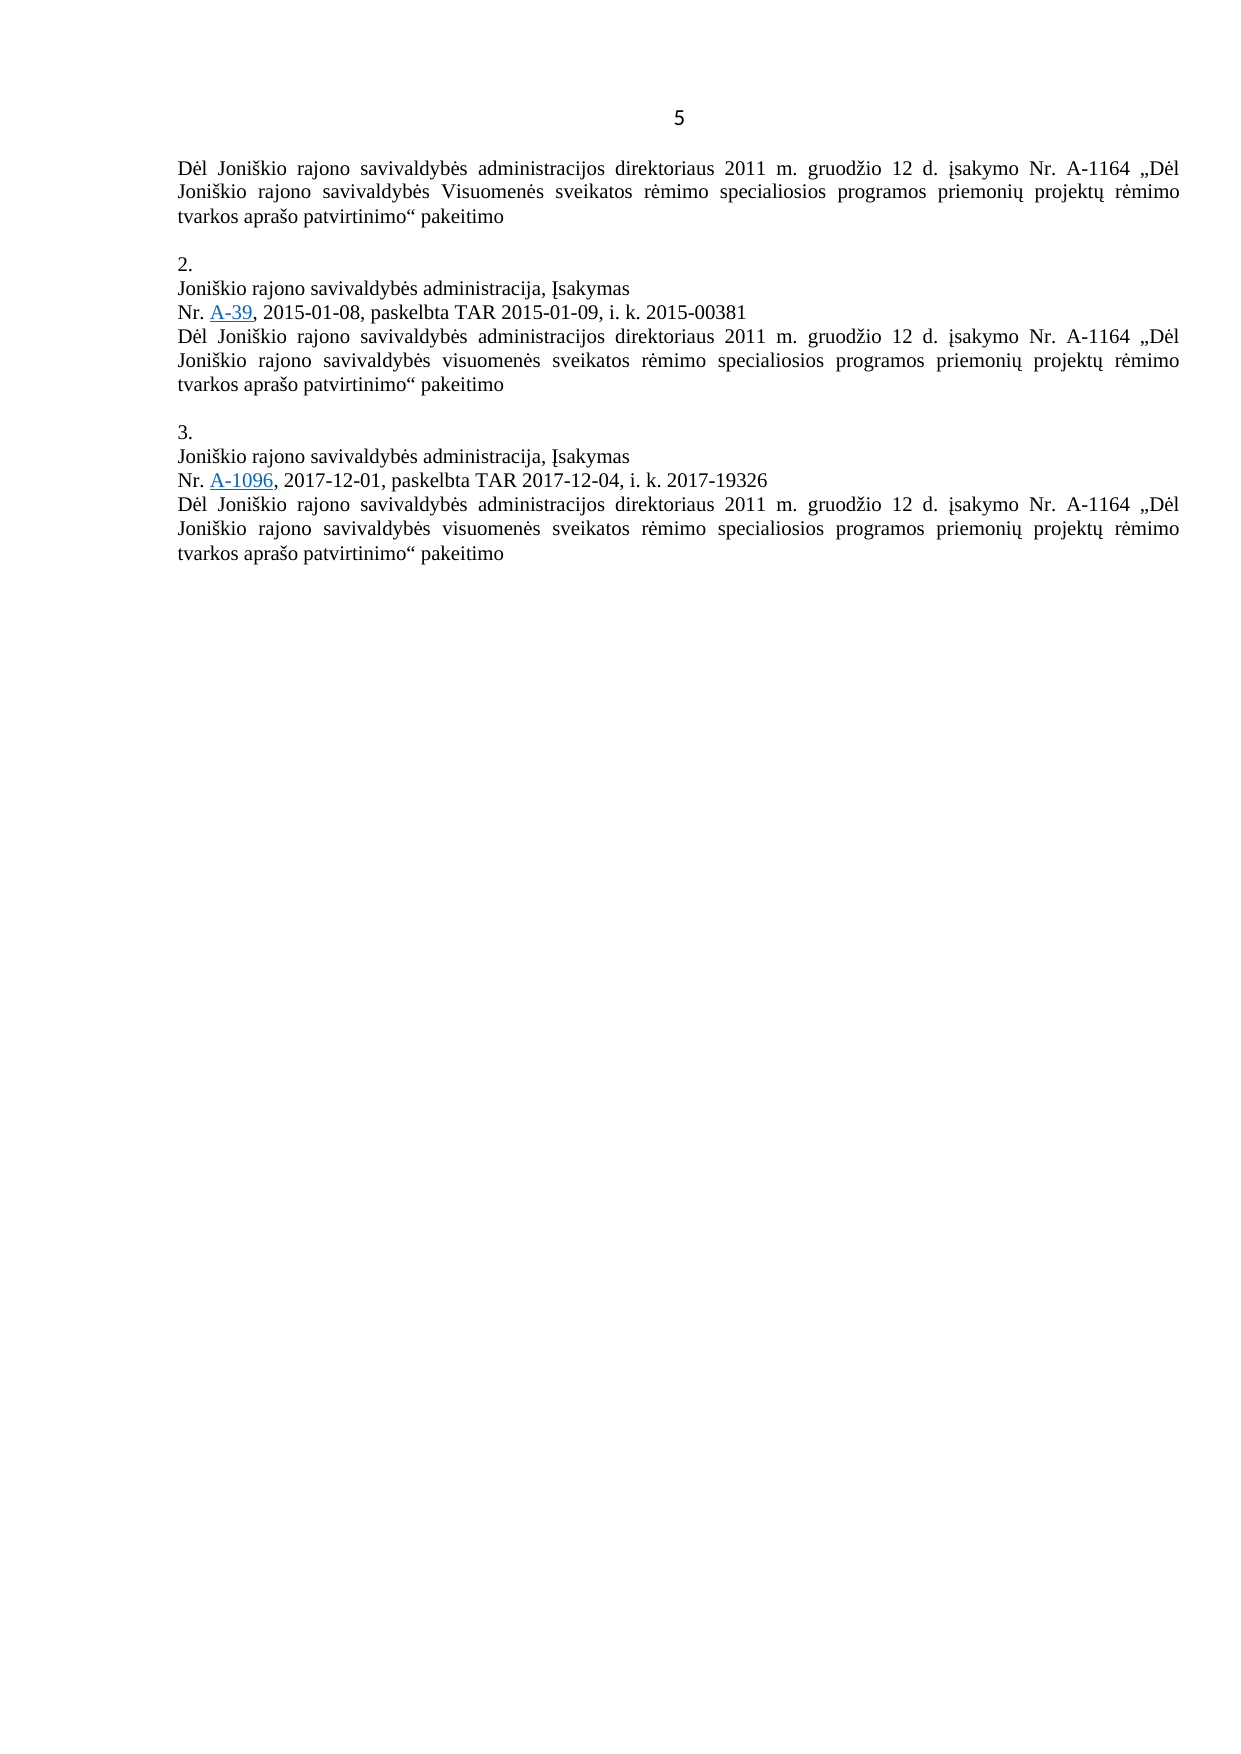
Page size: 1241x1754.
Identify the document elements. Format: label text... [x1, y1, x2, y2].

text Nr. A-39, 2015-01-08, paskelbta TAR 2015-01-09, i. k. 2015-00381 [177, 300, 1181, 324]
text Joniškio rajono savivaldybės administracija, Įsakymas [177, 444, 1181, 468]
text Dėl Joniškio rajono savivaldybės administracijos direktoriaus 2011 m. gruodžio 12 d. įsakymo Nr. A-1164 „Dėl Joniškio rajono savivaldybės Visuomenės sveikatos rėmimo specialiosios programos priemonių projektų rėmimo tvarkos aprašo patvirtinimo“ pakeitimo [177, 155, 1181, 228]
text Joniškio rajono savivaldybės administracija, Įsakymas [177, 276, 1181, 300]
text Nr. A-1096, 2017-12-01, paskelbta TAR 2017-12-04, i. k. 2017-19326 [177, 468, 1181, 492]
text Dėl Joniškio rajono savivaldybės administracijos direktoriaus 2011 m. gruodžio 12 d. įsakymo Nr. A-1164 „Dėl Joniškio rajono savivaldybės visuomenės sveikatos rėmimo specialiosios programos priemonių projektų rėmimo tvarkos aprašo patvirtinimo“ pakeitimo [177, 492, 1181, 564]
text Dėl Joniškio rajono savivaldybės administracijos direktoriaus 2011 m. gruodžio 12 d. įsakymo Nr. A-1164 „Dėl Joniškio rajono savivaldybės visuomenės sveikatos rėmimo specialiosios programos priemonių projektų rėmimo tvarkos aprašo patvirtinimo“ pakeitimo [177, 324, 1181, 396]
text 2. [177, 252, 1181, 276]
text 3. [177, 420, 1181, 444]
